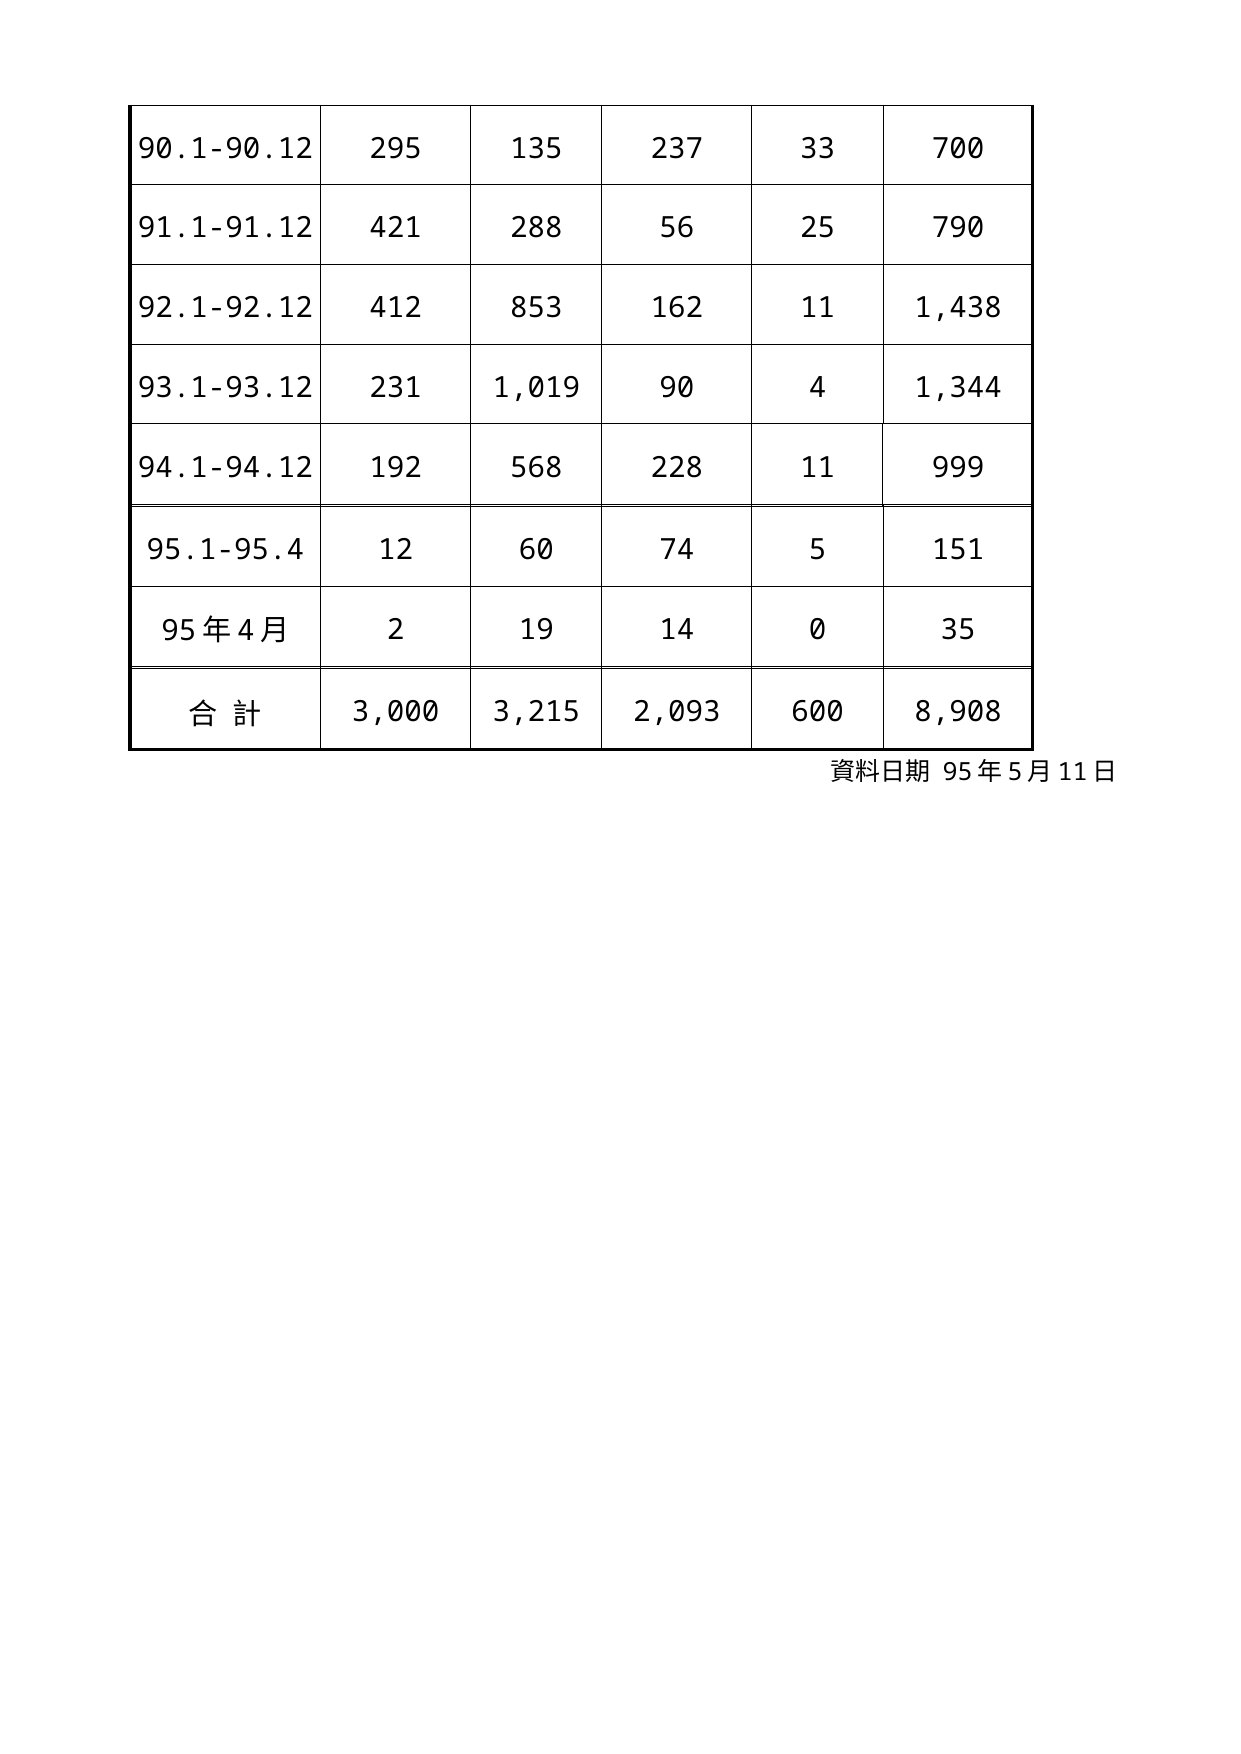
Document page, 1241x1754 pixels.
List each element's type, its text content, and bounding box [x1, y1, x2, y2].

table_cell 2 [321, 587, 470, 666]
text 資料日期 95年5月11日 [130, 751, 1162, 787]
table_cell 91.1-91.12 [132, 185, 320, 264]
table_cell 135 [471, 106, 601, 184]
table_cell 56 [602, 185, 751, 264]
table_cell 35 [884, 587, 1031, 666]
table_cell 3,000 [321, 669, 470, 748]
table_cell 162 [602, 265, 751, 344]
table_cell 19 [471, 587, 601, 666]
table_cell 568 [471, 424, 601, 503]
table_cell 2,093 [602, 669, 751, 748]
table_cell 3,215 [471, 669, 601, 748]
table_cell 999 [883, 424, 1031, 503]
table_cell 4 [752, 345, 883, 423]
table_cell 74 [602, 507, 751, 586]
text 表十八「全民健康保險重大傷病卡數統計表」自93年11月份起取消，該項數據詳第20頁。 [124, 787, 1162, 912]
table_cell 33 [752, 106, 883, 184]
table_cell 8,908 [884, 669, 1031, 748]
table_cell 412 [321, 265, 470, 344]
table_cell 11 [752, 265, 883, 344]
table_cell 1,019 [471, 345, 601, 423]
table_cell 231 [321, 345, 470, 423]
table_cell 151 [884, 507, 1031, 586]
table_cell 95年4月 [132, 587, 320, 666]
table_cell 5 [752, 507, 883, 586]
table_cell 1,344 [884, 345, 1031, 423]
table_cell 12 [321, 507, 470, 586]
table_cell 853 [471, 265, 601, 344]
table_cell 600 [752, 669, 883, 748]
table_cell 1,438 [884, 265, 1031, 344]
table_cell 92.1-92.12 [132, 265, 320, 344]
table_cell 228 [602, 424, 751, 503]
table_cell 421 [321, 185, 470, 264]
table_cell 合 計 [132, 669, 320, 748]
table_cell 60 [471, 507, 601, 586]
table_cell 192 [321, 424, 470, 503]
table_cell 295 [321, 106, 470, 184]
table_cell 93.1-93.12 [132, 345, 320, 423]
table_cell 700 [884, 106, 1031, 184]
table_cell 95.1-95.4 [132, 507, 320, 586]
text 註：全民健康保險醫療管理業務於93年8月24日開始改為第二代醫療資訊系統，因轉檔資料統計仍有疑義，正進行測試與確認，故10月份之統計資料擬於確認完成後再更新。 [130, 946, 1162, 1133]
table_cell 94.1-94.12 [132, 424, 320, 503]
table_cell 237 [602, 106, 751, 184]
table_cell 25 [752, 185, 883, 264]
table_cell 0 [752, 587, 883, 666]
table_cell 90 [602, 345, 751, 423]
table_cell 14 [602, 587, 751, 666]
table_cell 90.1-90.12 [132, 106, 320, 184]
table_cell 790 [884, 185, 1031, 264]
table_cell 288 [471, 185, 601, 264]
table_cell 11 [752, 424, 882, 503]
